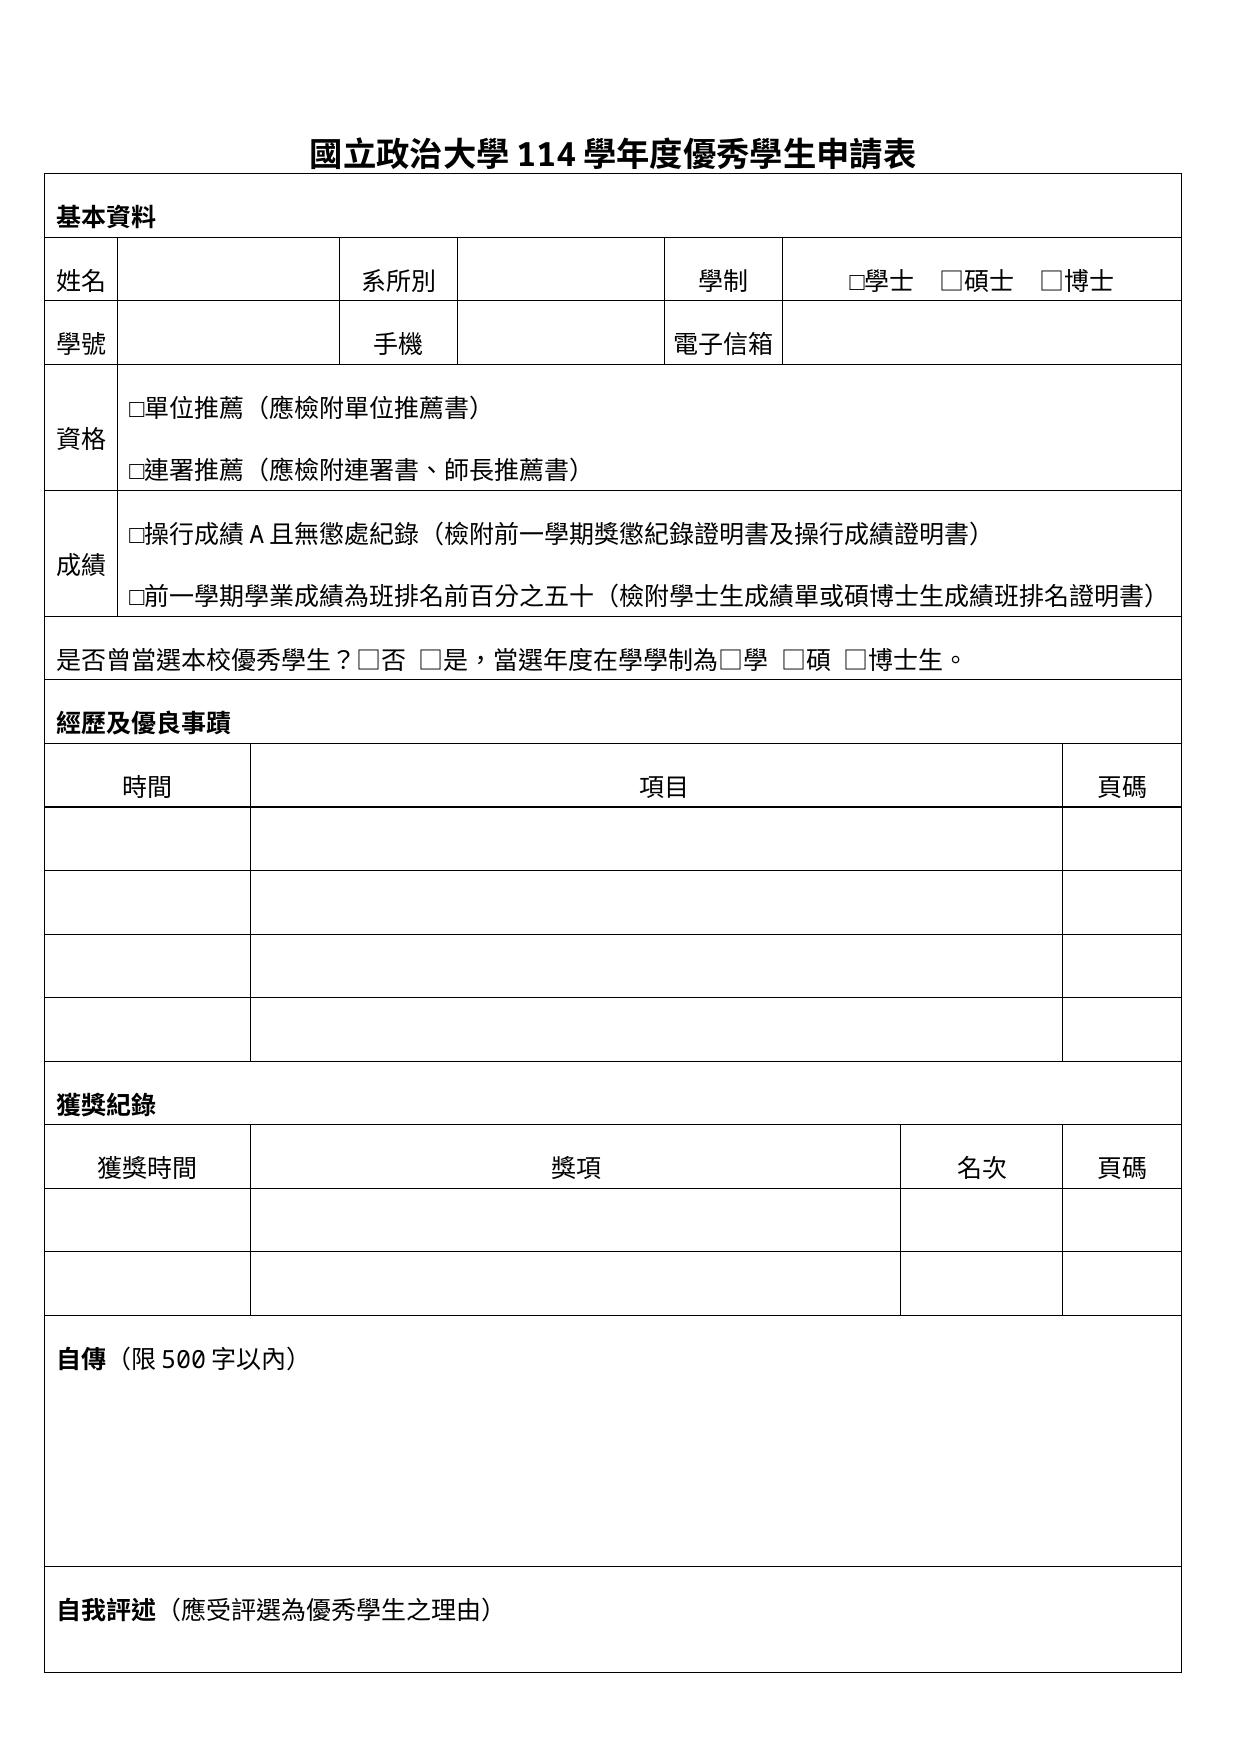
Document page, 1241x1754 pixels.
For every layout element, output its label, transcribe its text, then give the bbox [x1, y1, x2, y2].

table_cell 頁碼 [1063, 744, 1181, 806]
table_cell 資格 [45, 365, 117, 490]
table_cell 自傳（限500字以內） [45, 1316, 1181, 1566]
table_cell 手機 [340, 301, 457, 364]
table_cell [1063, 998, 1181, 1061]
table_cell 是否曾當選本校優秀學生？□否 □是，當選年度在學學制為□學 □碩 □博士生。 [45, 617, 1181, 679]
table_cell [118, 238, 339, 300]
table_cell [45, 808, 250, 870]
table_cell 成績 [45, 491, 117, 616]
table_cell 經歷及優良事蹟 [45, 680, 1181, 743]
table_cell [251, 998, 1062, 1061]
table_cell [1063, 1252, 1181, 1315]
table_cell 學制 [665, 238, 782, 300]
table_cell □單位推薦（應檢附單位推薦書） □連署推薦（應檢附連署書、師長推薦書） [118, 365, 1181, 490]
table_cell [458, 301, 664, 364]
table_cell □操行成績A且無懲處紀錄（檢附前一學期獎懲紀錄證明書及操行成績證明書） □前一學期學業成績為班排名前百分之五十（檢附學士生成績單或碩博士生成績班排名證明書） [118, 491, 1181, 616]
table_cell 系所別 [340, 238, 457, 300]
table_cell [901, 1189, 1062, 1251]
table_cell [45, 998, 250, 1061]
text 國立政治大學114學年度優秀學生申請表 [59, 111, 1167, 173]
table_cell 名次 [901, 1125, 1062, 1188]
table_cell [783, 301, 1181, 364]
table_cell 獎項 [251, 1125, 900, 1188]
table_cell [1063, 935, 1181, 997]
table_cell [251, 808, 1062, 870]
table_cell □學士 □碩士 □博士 [783, 238, 1181, 300]
table_cell 項目 [251, 744, 1062, 806]
table_cell [458, 238, 664, 300]
table_cell 獲獎時間 [45, 1125, 250, 1188]
table_cell [1063, 808, 1181, 870]
table_cell [118, 301, 339, 364]
table_cell 時間 [45, 744, 250, 806]
table_cell 姓名 [45, 238, 117, 300]
table_cell [1063, 1189, 1181, 1251]
table_cell [251, 935, 1062, 997]
table_cell [251, 1189, 900, 1251]
table_cell [1063, 871, 1181, 933]
table_cell [45, 935, 250, 997]
table_cell [901, 1252, 1062, 1315]
table_cell [45, 871, 250, 933]
table_cell [45, 1252, 250, 1315]
table_cell [45, 1189, 250, 1251]
table_cell 自我評述（應受評選為優秀學生之理由） [45, 1567, 1181, 1672]
table_cell [251, 1252, 900, 1315]
table_cell [251, 871, 1062, 933]
table_cell 獲獎紀錄 [45, 1062, 1181, 1124]
table_cell 電子信箱 [665, 301, 782, 364]
table_cell 學號 [45, 301, 117, 364]
table_cell 頁碼 [1063, 1125, 1181, 1188]
table_header 基本資料 [45, 174, 1181, 237]
